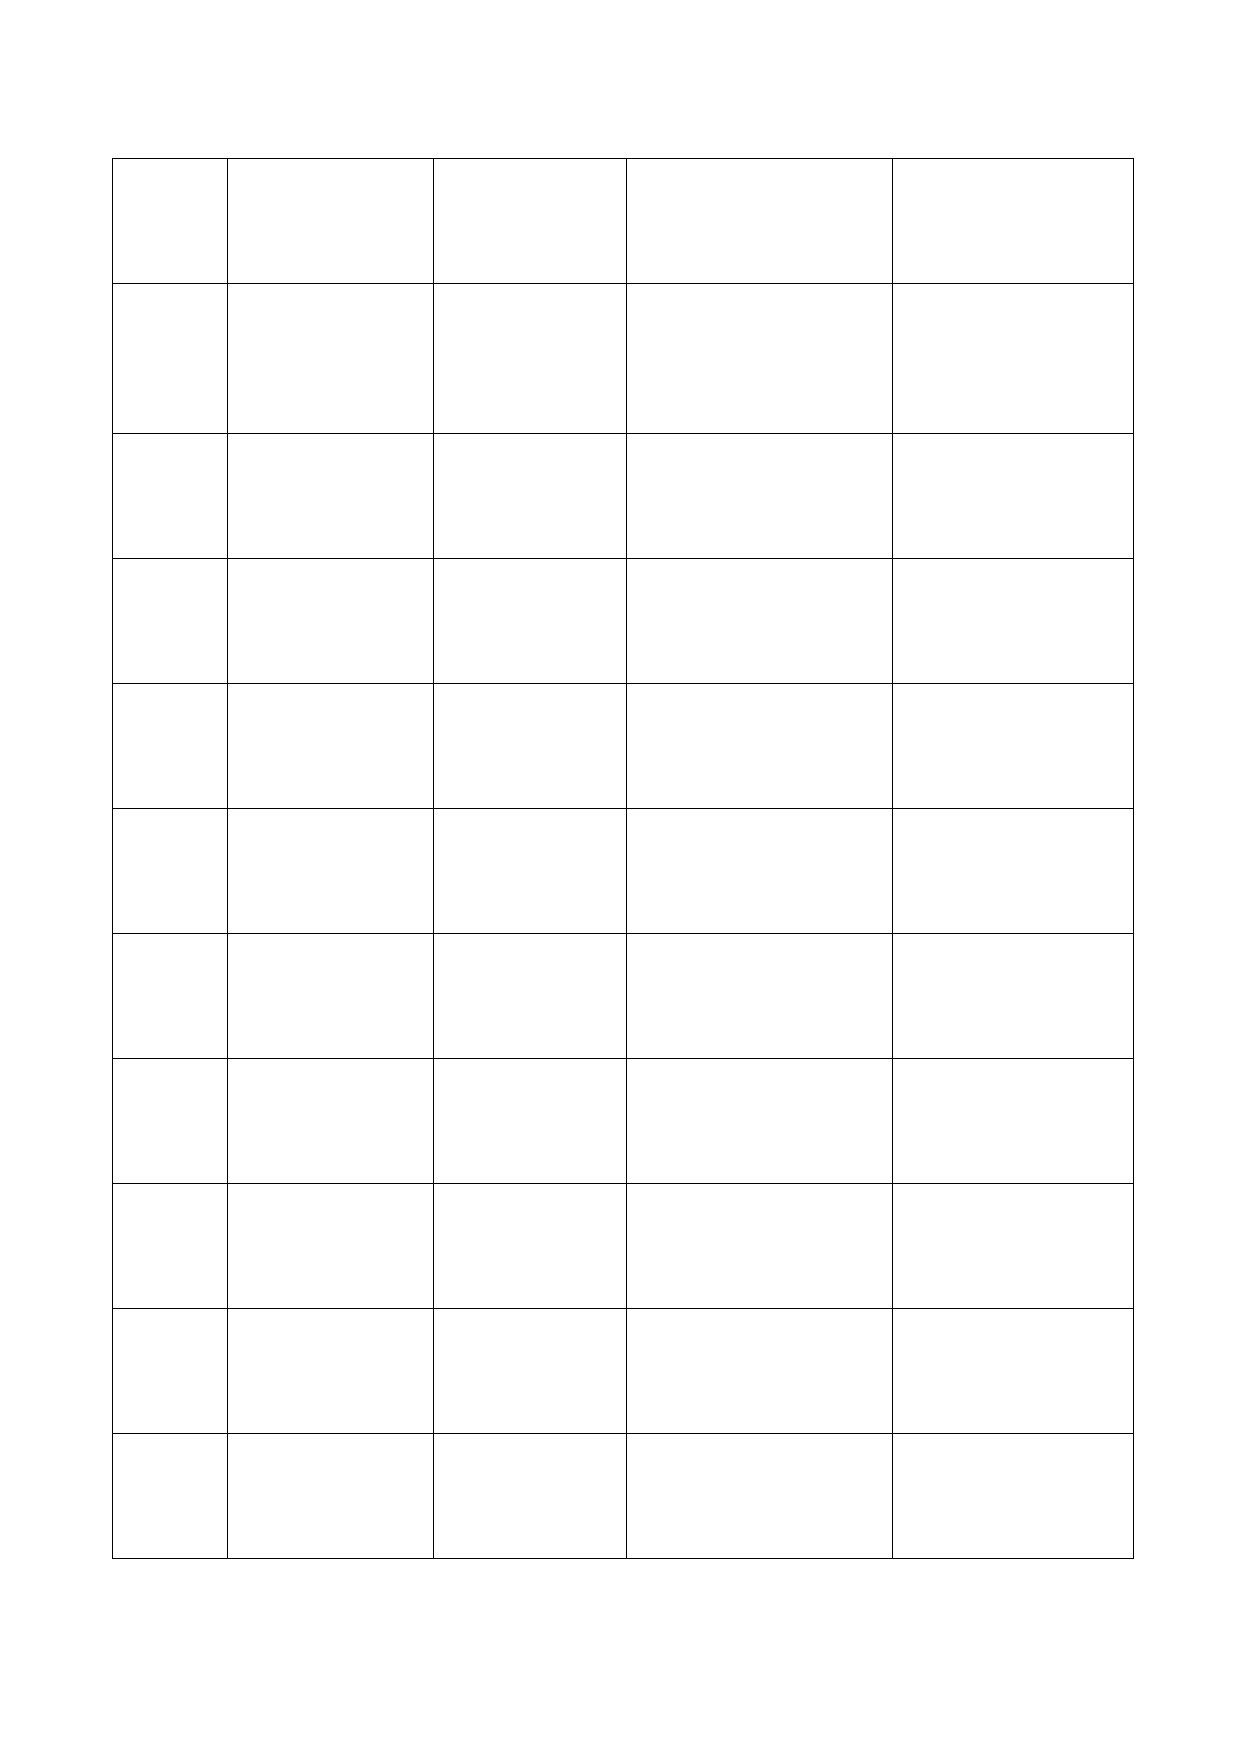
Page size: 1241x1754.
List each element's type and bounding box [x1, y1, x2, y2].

table_cell [228, 1434, 433, 1558]
table_cell [893, 1059, 1133, 1183]
table_cell [228, 1059, 433, 1183]
table_cell [228, 159, 433, 283]
table_cell [434, 1434, 626, 1558]
table_cell [228, 1309, 433, 1433]
table_cell [627, 434, 892, 558]
table_cell [434, 434, 626, 558]
table_cell [113, 1434, 227, 1558]
table_cell [434, 809, 626, 933]
table_cell [434, 934, 626, 1058]
table_cell [228, 934, 433, 1058]
table_cell [434, 1309, 626, 1433]
table_cell [228, 684, 433, 808]
table_cell [627, 284, 892, 433]
table_cell [627, 684, 892, 808]
table_cell [627, 809, 892, 933]
table_cell [893, 1184, 1133, 1308]
table_cell [893, 284, 1133, 433]
table_cell [113, 1309, 227, 1433]
table_cell [113, 1184, 227, 1308]
table_cell [893, 434, 1133, 558]
table_cell [627, 1309, 892, 1433]
table_cell [113, 934, 227, 1058]
table_cell [627, 159, 892, 283]
table_cell [434, 559, 626, 683]
table_cell [893, 684, 1133, 808]
table_cell [627, 1434, 892, 1558]
table_cell [893, 559, 1133, 683]
table_cell [228, 1184, 433, 1308]
table_cell [228, 434, 433, 558]
table_cell [113, 809, 227, 933]
table_cell [893, 934, 1133, 1058]
table_cell [434, 1184, 626, 1308]
table_cell [113, 1059, 227, 1183]
table_cell [113, 559, 227, 683]
table_cell [893, 809, 1133, 933]
table_cell [434, 284, 626, 433]
table_cell [627, 1184, 892, 1308]
table_cell [434, 159, 626, 283]
table_cell [627, 934, 892, 1058]
table_cell [113, 284, 227, 433]
table_cell [893, 1309, 1133, 1433]
table_cell [434, 684, 626, 808]
table_cell [627, 559, 892, 683]
table_cell [893, 159, 1133, 283]
table_cell [893, 1434, 1133, 1558]
table_cell [228, 284, 433, 433]
table_cell [434, 1059, 626, 1183]
table_cell [113, 684, 227, 808]
table_cell [627, 1059, 892, 1183]
table_cell [113, 434, 227, 558]
table_cell [228, 809, 433, 933]
table_cell [228, 559, 433, 683]
table_cell [113, 159, 227, 283]
